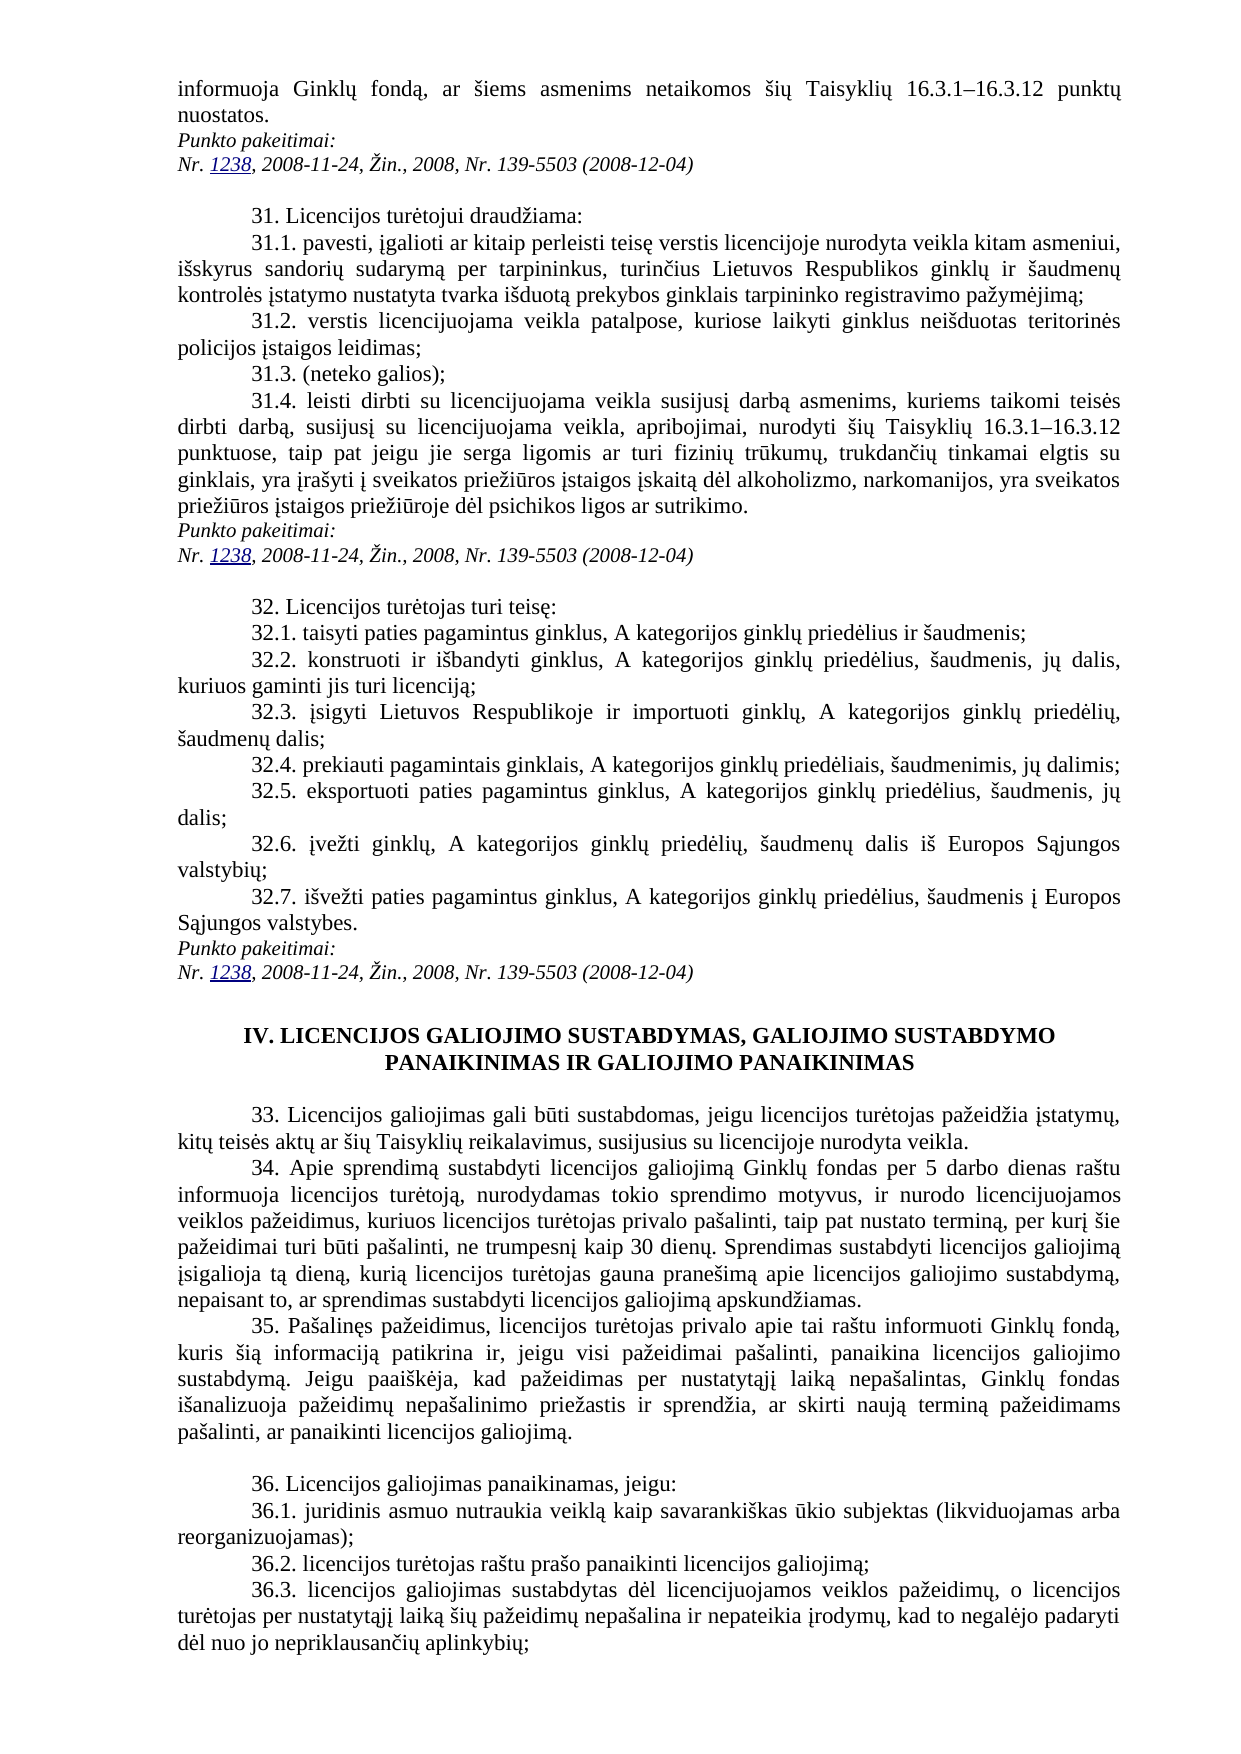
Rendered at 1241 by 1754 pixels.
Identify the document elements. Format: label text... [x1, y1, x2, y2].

text Punkto pakeitimai: [177, 128, 1122, 152]
text 31.3. (neteko galios); [177, 360, 1122, 387]
text 33. Licencijos galiojimas gali būti sustabdomas, jeigu licencijos turėtojas pažeidžia įstatymų, kitų teisės aktų ar šių Taisyklių reikalavimus, susijusius su licencijoje nurodyta veikla. [177, 1102, 1122, 1154]
text IV. Licencijos galiojimo sustabdymas, galiojimo sustabdymo panaikinimas ir galiojimo panaikinimas [177, 1022, 1122, 1075]
text 31. Licencijos turėtojui draudžiama: [177, 202, 1122, 228]
text 31.2. verstis licencijuojama veikla patalpose, kuriose laikyti ginklus neišduotas teritorinės policijos įstaigos leidimas; [177, 308, 1122, 360]
text 32. Licencijos turėtojas turi teisę: [177, 593, 1122, 619]
text 36.1. juridinis asmuo nutraukia veiklą kaip savarankiškas ūkio subjektas (likviduojamas arba reorganizuojamas); [177, 1497, 1122, 1549]
text 35. Pašalinęs pažeidimus, licencijos turėtojas privalo apie tai raštu informuoti Ginklų fondą, kuris šią informaciją patikrina ir, jeigu visi pažeidimai pašalinti, panaikina licencijos galiojimo sustabdymą. Jeigu paaiškėja, kad pažeidimas per nustatytąjį laiką nepašalintas, Ginklų fondas išanalizuoja pažeidimų nepašalinimo priežastis ir sprendžia, ar skirti naują terminą pažeidimams pašalinti, ar panaikinti licencijos galiojimą. [177, 1312, 1122, 1444]
text 32.3. įsigyti Lietuvos Respublikoje ir importuoti ginklų, A kategorijos ginklų priedėlių, šaudmenų dalis; [177, 698, 1122, 751]
text 36.2. licencijos turėtojas raštu prašo panaikinti licencijos galiojimą; [177, 1549, 1122, 1576]
text 34. Apie sprendimą sustabdyti licencijos galiojimą Ginklų fondas per 5 darbo dienas raštu informuoja licencijos turėtoją, nurodydamas tokio sprendimo motyvus, ir nurodo licencijuojamos veiklos pažeidimus, kuriuos licencijos turėtojas privalo pašalinti, taip pat nustato terminą, per kurį šie pažeidimai turi būti pašalinti, ne trumpesnį kaip 30 dienų. Sprendimas sustabdyti licencijos galiojimą įsigalioja tą dieną, kurią licencijos turėtojas gauna pranešimą apie licencijos galiojimo sustabdymą, nepaisant to, ar sprendimas sustabdyti licencijos galiojimą apskundžiamas. [177, 1154, 1122, 1312]
text Nr. 1238, 2008-11-24, Žin., 2008, Nr. 139-5503 (2008-12-04) [177, 959, 1122, 984]
text 32.5. eksportuoti paties pagamintus ginklus, A kategorijos ginklų priedėlius, šaudmenis, jų dalis; [177, 777, 1122, 830]
text 32.4. prekiauti pagamintais ginklais, A kategorijos ginklų priedėliais, šaudmenimis, jų dalimis; [177, 751, 1122, 777]
text 32.7. išvežti paties pagamintus ginklus, A kategorijos ginklų priedėlius, šaudmenis į Europos Sąjungos valstybes. [177, 883, 1122, 936]
text informuoja Ginklų fondą, ar šiems asmenims netaikomos šių Taisyklių 16.3.1–16.3.12 punktų nuostatos. [177, 75, 1122, 128]
text 36. Licencijos galiojimas panaikinamas, jeigu: [177, 1471, 1122, 1497]
text 31.4. leisti dirbti su licencijuojama veikla susijusį darbą asmenims, kuriems taikomi teisės dirbti darbą, susijusį su licencijuojama veikla, apribojimai, nurodyti šių Taisyklių 16.3.1–16.3.12 punktuose, taip pat jeigu jie serga ligomis ar turi fizinių trūkumų, trukdančių tinkamai elgtis su ginklais, yra įrašyti į sveikatos priežiūros įstaigos įskaitą dėl alkoholizmo, narkomanijos, yra sveikatos priežiūros įstaigos priežiūroje dėl psichikos ligos ar sutrikimo. [177, 387, 1122, 518]
text Nr. 1238, 2008-11-24, Žin., 2008, Nr. 139-5503 (2008-12-04) [177, 152, 1122, 176]
text 32.1. taisyti paties pagamintus ginklus, A kategorijos ginklų priedėlius ir šaudmenis; [177, 619, 1122, 646]
text 36.3. licencijos galiojimas sustabdytas dėl licencijuojamos veiklos pažeidimų, o licencijos turėtojas per nustatytąjį laiką šių pažeidimų nepašalina ir nepateikia įrodymų, kad to negalėjo padaryti dėl nuo jo nepriklausančių aplinkybių; [177, 1576, 1122, 1655]
text Nr. 1238, 2008-11-24, Žin., 2008, Nr. 139-5503 (2008-12-04) [177, 542, 1122, 567]
text 32.6. įvežti ginklų, A kategorijos ginklų priedėlių, šaudmenų dalis iš Europos Sąjungos valstybių; [177, 830, 1122, 883]
text Punkto pakeitimai: [177, 518, 1122, 542]
text 31.1. pavesti, įgalioti ar kitaip perleisti teisę verstis licencijoje nurodyta veikla kitam asmeniui, išskyrus sandorių sudarymą per tarpininkus, turinčius Lietuvos Respublikos ginklų ir šaudmenų kontrolės įstatymo nustatyta tvarka išduotą prekybos ginklais tarpininko registravimo pažymėjimą; [177, 228, 1122, 308]
text Punkto pakeitimai: [177, 936, 1122, 959]
text 32.2. konstruoti ir išbandyti ginklus, A kategorijos ginklų priedėlius, šaudmenis, jų dalis, kuriuos gaminti jis turi licenciją; [177, 646, 1122, 698]
